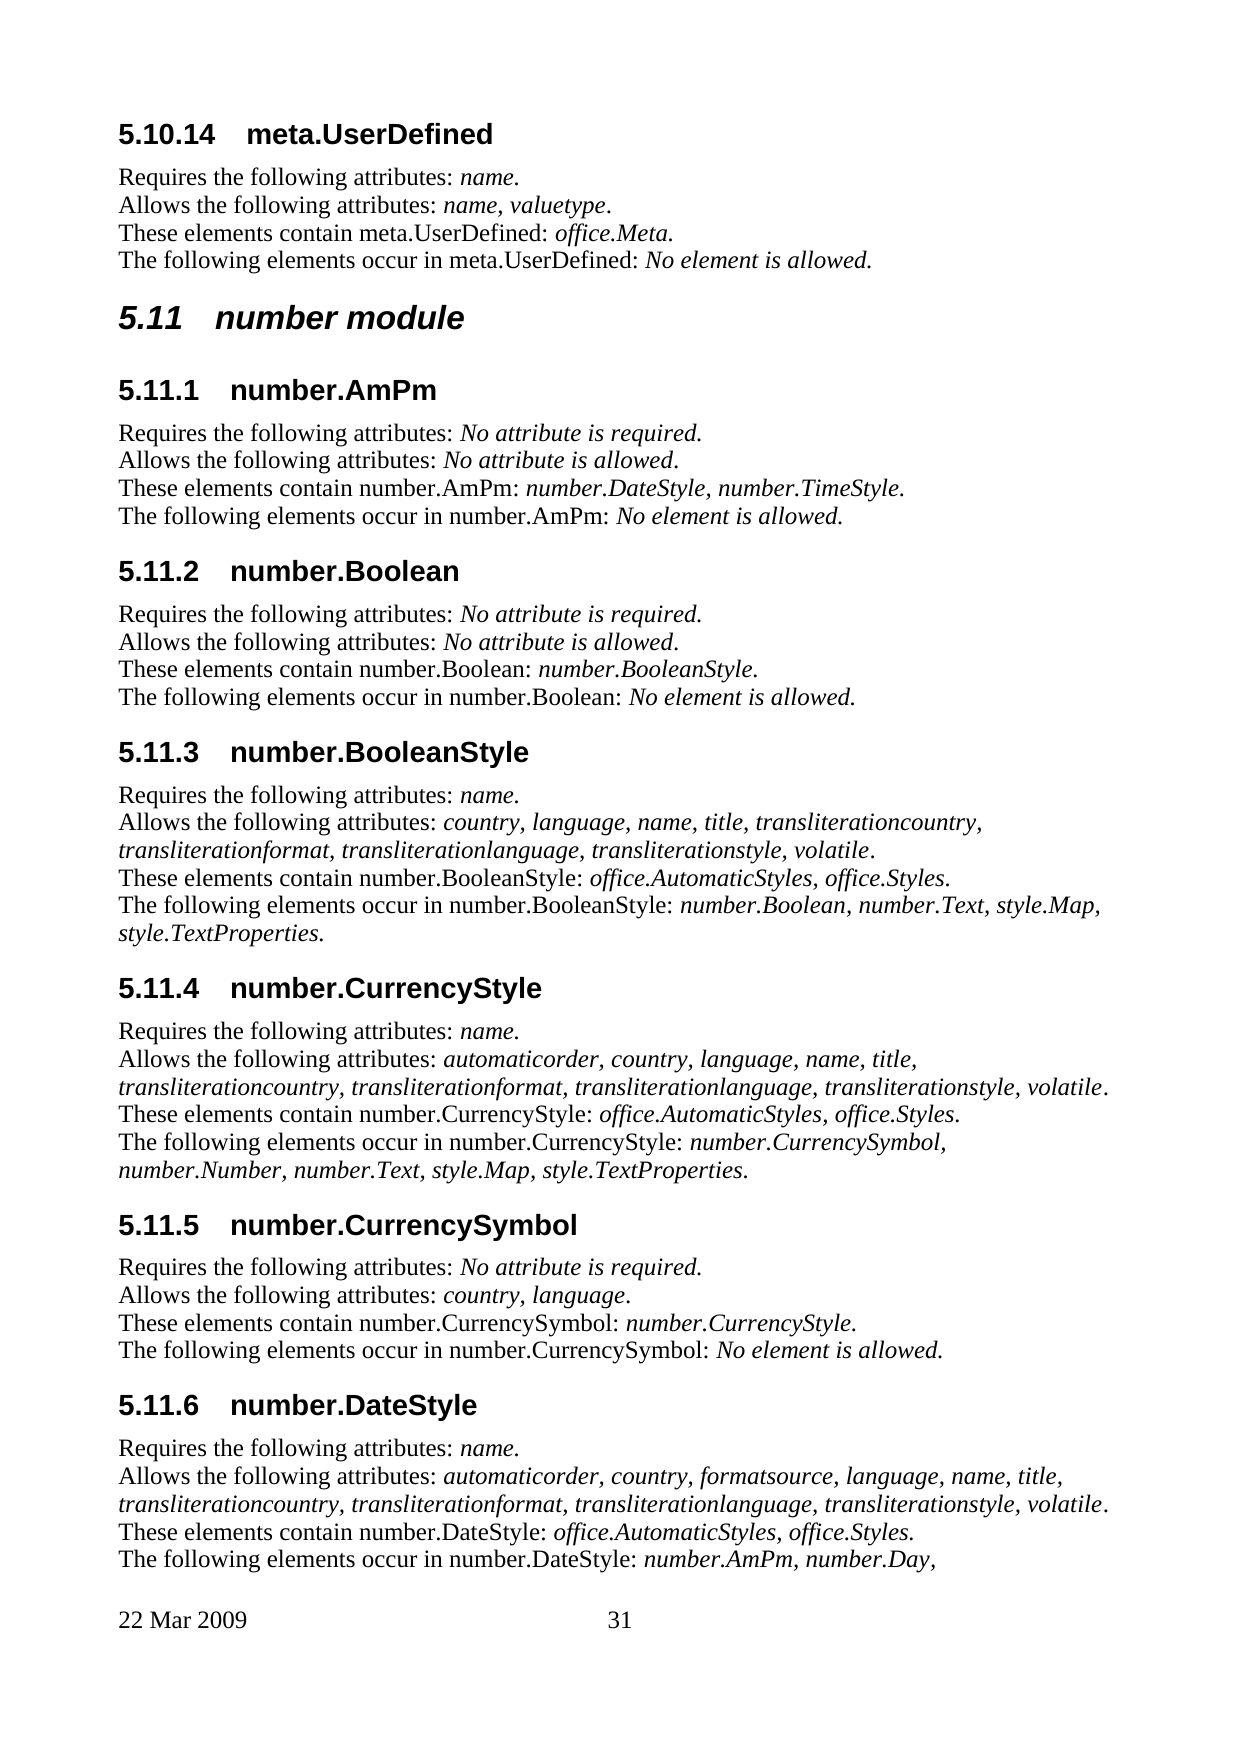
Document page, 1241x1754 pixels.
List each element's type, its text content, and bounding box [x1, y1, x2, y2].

text Requires the following attributes: No attribute is required. [118, 600, 1122, 628]
text Allows the following attributes: automaticorder, country, formatsource, language, name, title, transliterationcountry, transliterationformat, transliterationlanguage, transliterationstyle, volatile. [118, 1462, 1122, 1518]
text The following elements occur in number.AmPm: No element is allowed. [118, 502, 1122, 530]
subtitle number.CurrencyStyle [118, 972, 1122, 1005]
text The following elements occur in number.CurrencyStyle: number.CurrencySymbol, number.Number, number.Text, style.Map, style.TextProperties. [118, 1128, 1122, 1183]
subtitle number.AmPm [118, 374, 1122, 406]
text Requires the following attributes: No attribute is required. [118, 1253, 1122, 1281]
subtitle number.Boolean [118, 555, 1122, 587]
text The following elements occur in number.BooleanStyle: number.Boolean, number.Text, style.Map, style.TextProperties. [118, 892, 1122, 947]
subtitle meta.UserDefined [118, 118, 1122, 151]
text Allows the following attributes: country, language, name, title, transliterationcountry, transliterationformat, transliterationlanguage, transliterationstyle, volatile. [118, 808, 1122, 864]
text These elements contain number.Boolean: number.BooleanStyle. [118, 655, 1122, 683]
subtitle number.BooleanStyle [118, 736, 1122, 768]
text These elements contain number.DateStyle: office.AutomaticStyles, office.Styles. [118, 1518, 1122, 1545]
text Requires the following attributes: name. [118, 1017, 1122, 1045]
text These elements contain meta.UserDefined: office.Meta. [118, 219, 1122, 246]
text Requires the following attributes: name. [118, 781, 1122, 808]
text The following elements occur in number.CurrencySymbol: No element is allowed. [118, 1337, 1122, 1364]
text These elements contain number.BooleanStyle: office.AutomaticStyles, office.Styles. [118, 864, 1122, 892]
text The following elements occur in number.DateStyle: number.AmPm, number.Day, [118, 1545, 1122, 1573]
text The following elements occur in meta.UserDefined: No element is allowed. [118, 246, 1122, 274]
text Requires the following attributes: name. [118, 1434, 1122, 1462]
subtitle number.CurrencySymbol [118, 1208, 1122, 1241]
text These elements contain number.CurrencyStyle: office.AutomaticStyles, office.Styles. [118, 1100, 1122, 1128]
text Requires the following attributes: name. [118, 163, 1122, 191]
subtitle number.DateStyle [118, 1389, 1122, 1422]
text These elements contain number.AmPm: number.DateStyle, number.TimeStyle. [118, 474, 1122, 502]
text Requires the following attributes: No attribute is required. [118, 419, 1122, 447]
text The following elements occur in number.Boolean: No element is allowed. [118, 683, 1122, 711]
text Allows the following attributes: name, valuetype. [118, 191, 1122, 219]
text Allows the following attributes: country, language. [118, 1281, 1122, 1309]
text Allows the following attributes: automaticorder, country, language, name, title, transliterationcountry, transliterationformat, transliterationlanguage, transliterationstyle, volatile. [118, 1045, 1122, 1100]
text These elements contain number.CurrencySymbol: number.CurrencyStyle. [118, 1309, 1122, 1337]
text Allows the following attributes: No attribute is allowed. [118, 628, 1122, 655]
text Allows the following attributes: No attribute is allowed. [118, 447, 1122, 474]
subtitle number module [118, 299, 1122, 336]
